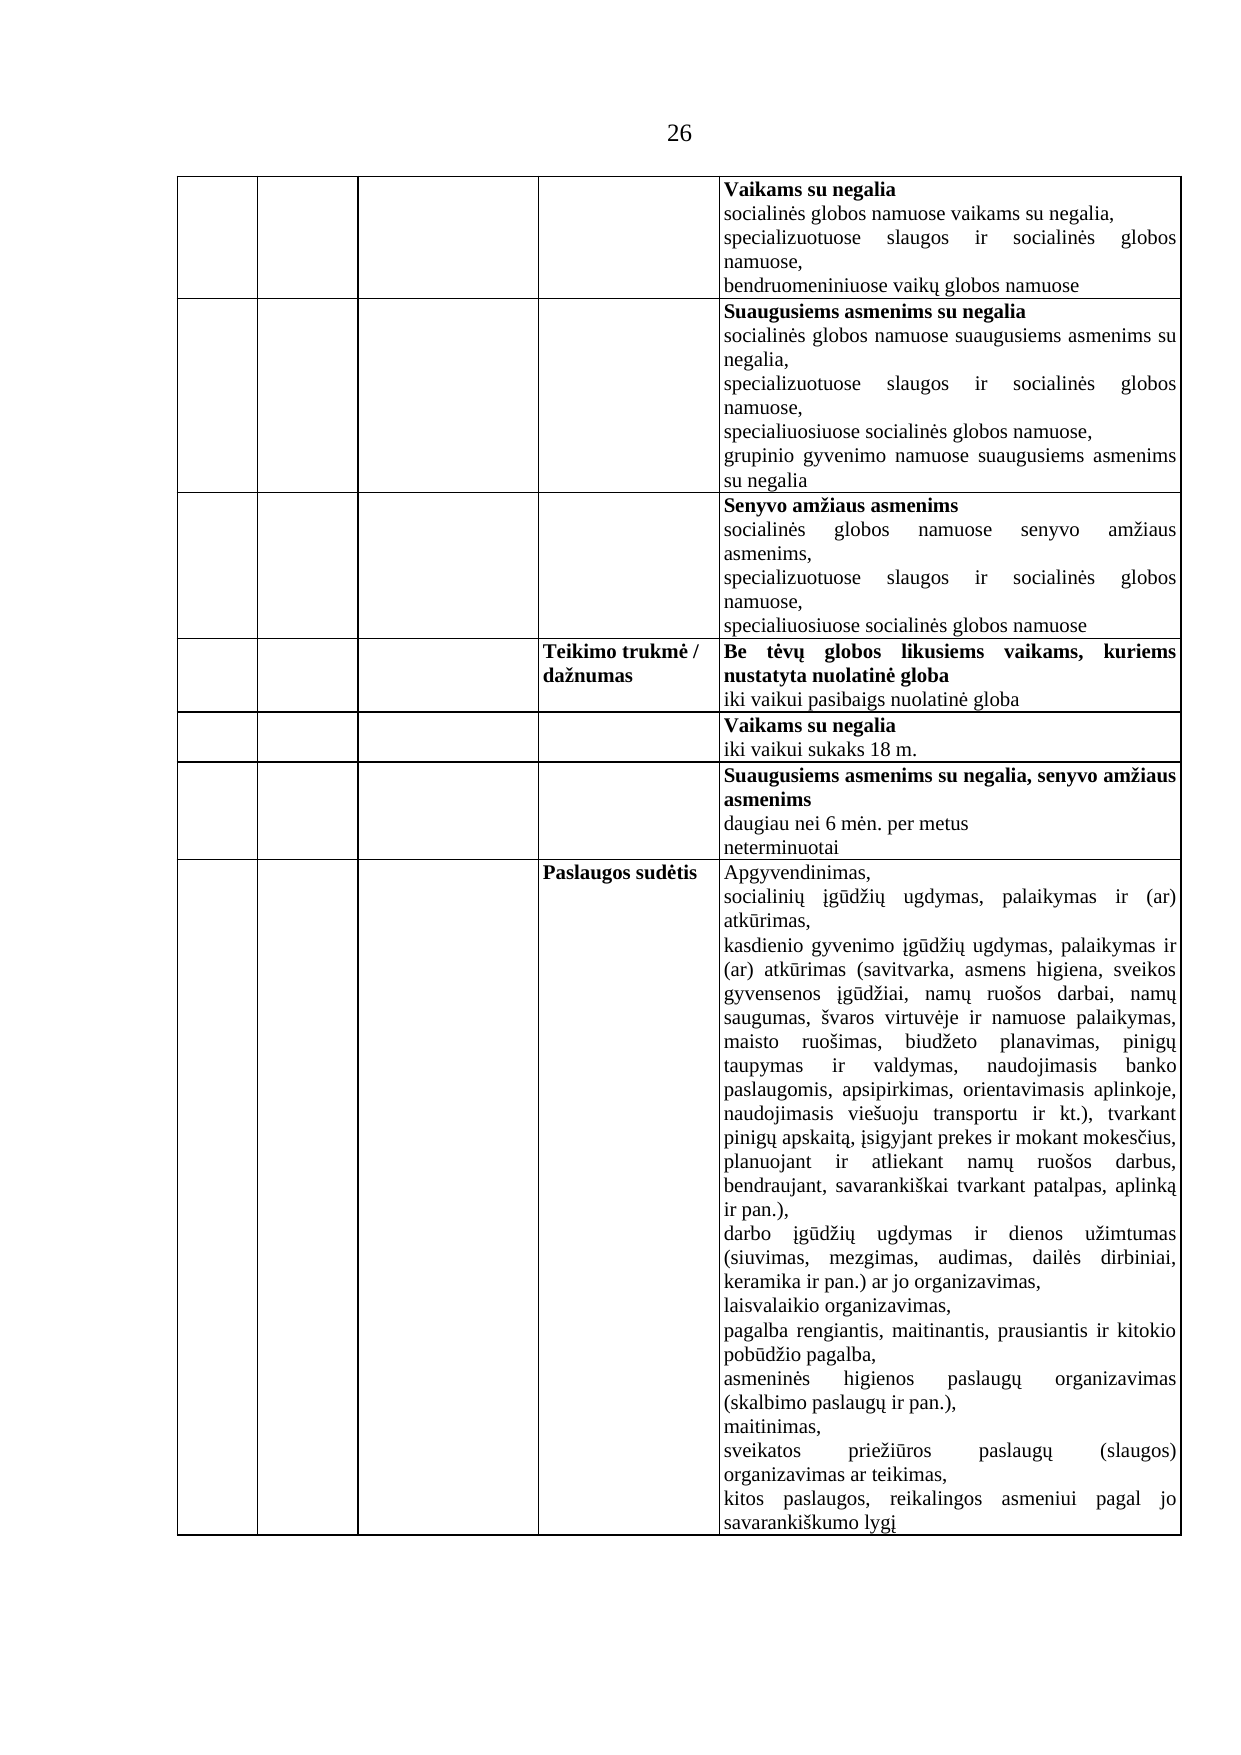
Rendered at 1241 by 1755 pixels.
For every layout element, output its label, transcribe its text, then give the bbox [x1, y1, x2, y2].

table_cell [258, 713, 357, 761]
table_cell [539, 299, 719, 492]
table_cell Vaikams su negalia iki vaikui sukaks 18 m. [720, 713, 1180, 761]
table_cell [359, 763, 538, 859]
table_cell [178, 299, 257, 492]
table_cell [258, 639, 357, 711]
table_cell Vaikams su negalia socialinės globos namuose vaikams su negalia, specializuotuose slaugos ir socialinės globos namuose, bendruomeniniuose vaikų globos namuose [720, 177, 1180, 297]
table_cell [539, 713, 719, 761]
table_cell [539, 763, 719, 859]
table_cell [258, 493, 357, 637]
table_cell [178, 639, 257, 711]
table_cell Teikimo trukmė / dažnumas [539, 639, 719, 711]
table_cell [359, 177, 538, 297]
table_cell [258, 763, 357, 859]
table_cell [178, 763, 257, 859]
table_cell [178, 493, 257, 637]
table_cell Suaugusiems asmenims su negalia, senyvo amžiaus asmenims daugiau nei 6 mėn. per metus neterminuotai [720, 763, 1180, 859]
table_cell [258, 177, 357, 297]
table_cell Senyvo amžiaus asmenims socialinės globos namuose senyvo amžiaus asmenims, specializuotuose slaugos ir socialinės globos namuose, specialiuosiuose socialinės globos namuose [720, 493, 1180, 637]
table_cell [539, 493, 719, 637]
table_cell [258, 299, 357, 492]
table_cell [359, 860, 538, 1534]
table_cell [178, 860, 257, 1534]
table_cell [359, 713, 538, 761]
table_cell [258, 860, 357, 1534]
table_cell [359, 639, 538, 711]
table_cell [539, 177, 719, 297]
table_cell [178, 713, 257, 761]
table_cell [178, 177, 257, 297]
table_cell [359, 493, 538, 637]
table_cell Suaugusiems asmenims su negalia socialinės globos namuose suaugusiems asmenims su negalia, specializuotuose slaugos ir socialinės globos namuose, specialiuosiuose socialinės globos namuose, grupinio gyvenimo namuose suaugusiems asmenims su negalia [720, 299, 1180, 492]
table_cell Apgyvendinimas, socialinių įgūdžių ugdymas, palaikymas ir (ar) atkūrimas, kasdienio gyvenimo įgūdžių ugdymas, palaikymas ir (ar) atkūrimas (savitvarka, asmens higiena, sveikos gyvensenos įgūdžiai, namų ruošos darbai, namų saugumas, švaros virtuvėje ir namuose palaikymas, maisto ruošimas, biudžeto planavimas, pinigų taupymas ir valdymas, naudojimasis banko paslaugomis, apsipirkimas, orientavimasis aplinkoje, naudojimasis viešuoju transportu ir kt.), tvarkant pinigų apskaitą, įsigyjant prekes ir mokant mokesčius, planuojant ir atliekant namų ruošos darbus, bendraujant, savarankiškai tvarkant patalpas, aplinką ir pan.), darbo įgūdžių ugdymas ir dienos užimtumas (siuvimas, mezgimas, audimas, dailės dirbiniai, keramika ir pan.) ar jo organizavimas, laisvalaikio organizavimas, pagalba rengiantis, maitinantis, prausiantis ir kitokio pobūdžio pagalba, asmeninės higienos paslaugų organizavimas (skalbimo paslaugų ir pan.), maitinimas, sveikatos priežiūros paslaugų (slaugos) organizavimas ar teikimas, kitos paslaugos, reikalingos asmeniui pagal jo savarankiškumo lygį [720, 860, 1180, 1534]
table_cell Paslaugos sudėtis [539, 860, 719, 1534]
table_cell Be tėvų globos likusiems vaikams, kuriems nustatyta nuolatinė globa iki vaikui pasibaigs nuolatinė globa [720, 639, 1180, 711]
table_cell [359, 299, 538, 492]
